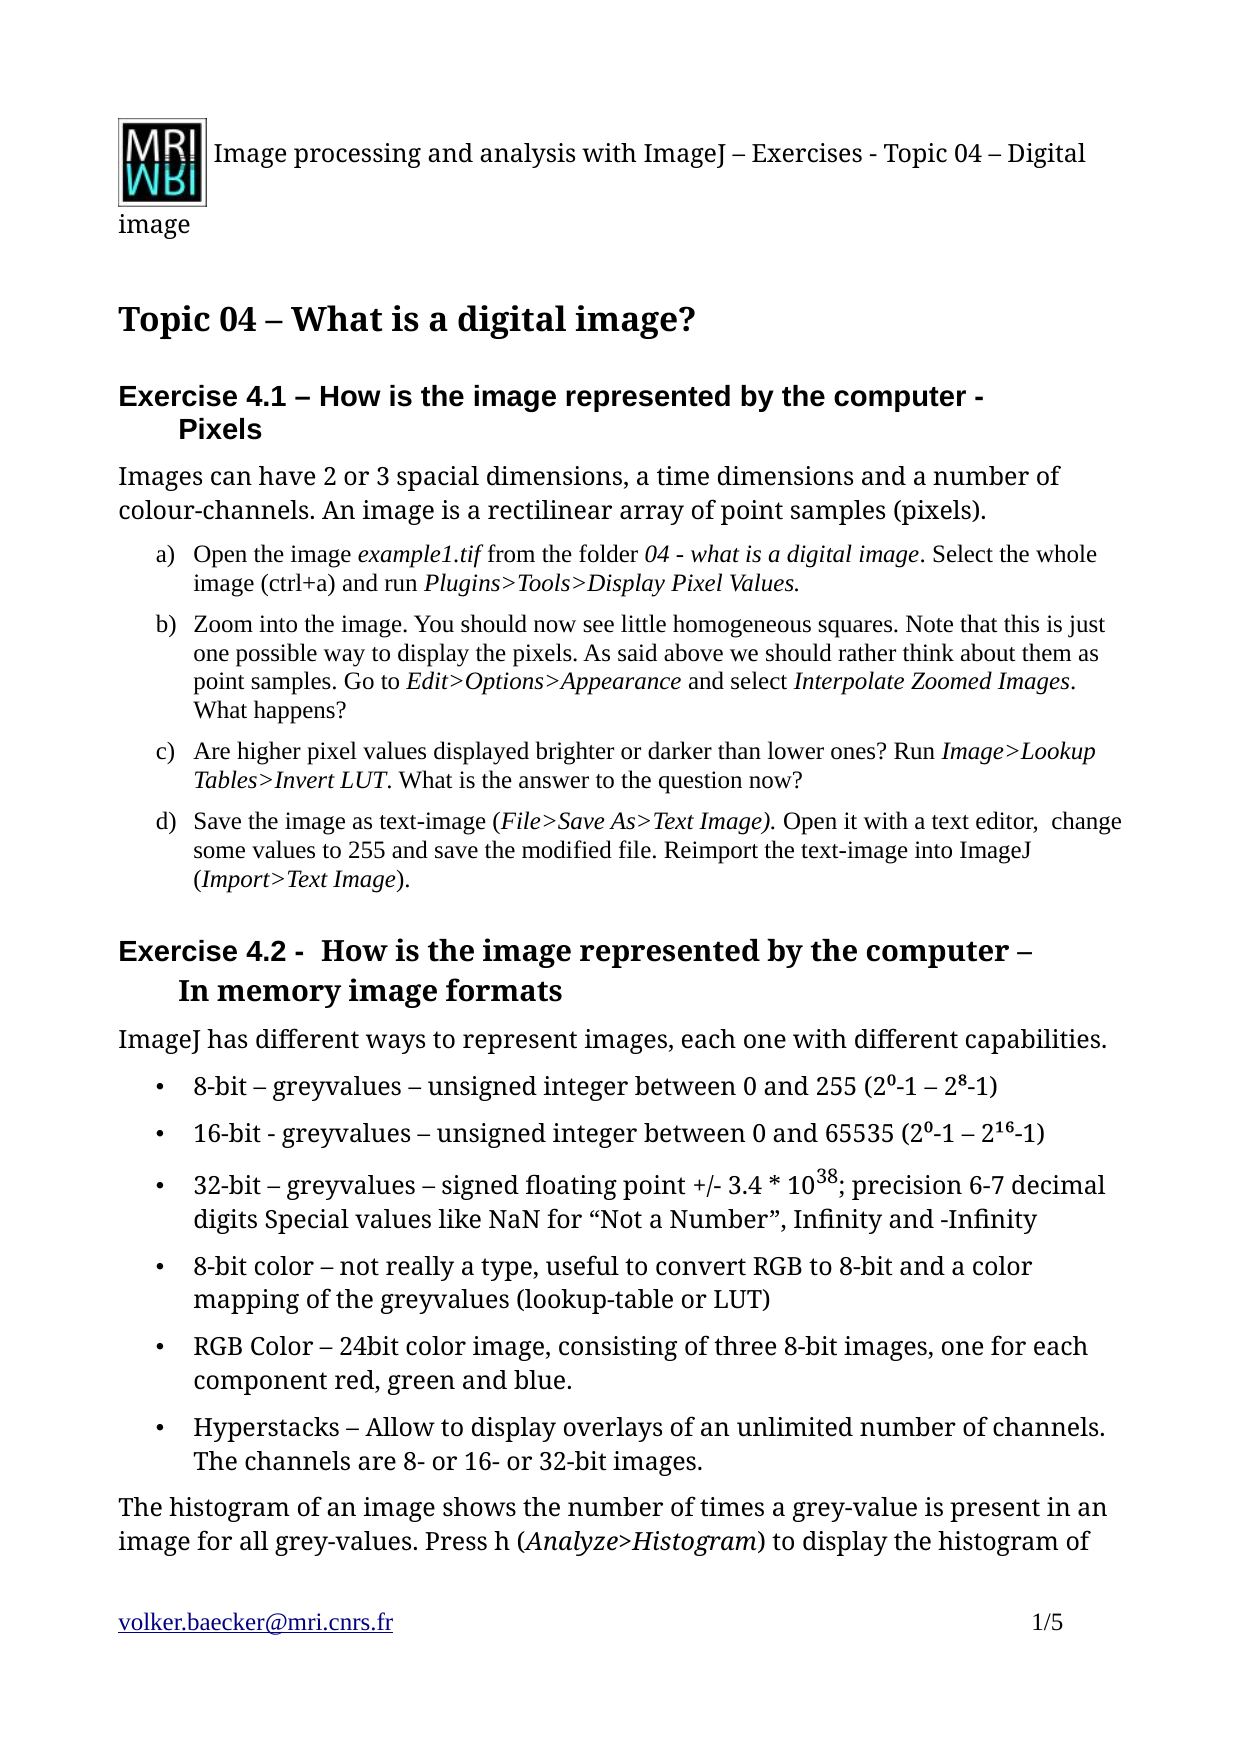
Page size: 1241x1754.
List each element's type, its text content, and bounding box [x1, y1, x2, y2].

list Save the image as text-image (File>Save As>Text Image). Open it with a text editor, change some values to 255 and save the modified file. Reimport the text-image into ImageJ (Import>Text Image). [156, 806, 1122, 893]
subtitle Topic 04 – What is a digital image? [118, 296, 1122, 341]
list Are higher pixel values displayed brighter or darker than lower ones? Run Image>Lookup Tables>Invert LUT. What is the answer to the question now? [156, 736, 1122, 794]
list 8-bit color – not really a type, useful to convert RGB to 8-bit and a color mapping of the greyvalues (lookup-table or LUT) [156, 1248, 1122, 1316]
subtitle Exercise 4.1 – How is the image represented by the computer - Pixels [118, 379, 1122, 446]
list 8-bit – greyvalues – unsigned integer between 0 and 255 (2⁰-1 – 2⁸-1) [156, 1069, 1122, 1103]
list 32-bit – greyvalues – signed floating point +/- 3.4 * 1038; precision 6-7 decimal digits Special values like NaN for “Not a Number”, Infinity and -Infinity [156, 1162, 1122, 1236]
text The histogram of an image shows the number of times a grey-value is present in an image for all grey-values. Press h (Analyze>Histogram) to display the histogram of [118, 1490, 1122, 1558]
list 16-bit - greyvalues – unsigned integer between 0 and 65535 (2⁰-1 – 2¹⁶-1) [156, 1115, 1122, 1149]
list RGB Color – 24bit color image, consisting of three 8-bit images, one for each component red, green and blue. [156, 1329, 1122, 1397]
text ImageJ has different ways to represent images, each one with different capabilities. [118, 1022, 1122, 1056]
list Hyperstacks – Allow to display overlays of an unlimited number of channels. The channels are 8- or 16- or 32-bit images. [156, 1409, 1122, 1477]
text Images can have 2 or 3 spacial dimensions, a time dimensions and a number of colour-channels. An image is a rectilinear array of point samples (pixels). [118, 458, 1122, 526]
picture [118, 118, 207, 207]
subtitle Exercise 4.2 - How is the image represented by the computer – In memory image formats [118, 930, 1122, 1009]
list Open the image example1.tif from the folder 04 - what is a digital image. Select the whole image (ctrl+a) and run Plugins>Tools>Display Pixel Values. [156, 539, 1122, 596]
list Zoom into the image. You should now see little homogeneous squares. Note that this is just one possible way to display the pixels. As said above we should rather think about them as point samples. Go to Edit>Options>Appearance and select Interpolate Zoomed Images. What happens? [156, 609, 1122, 724]
